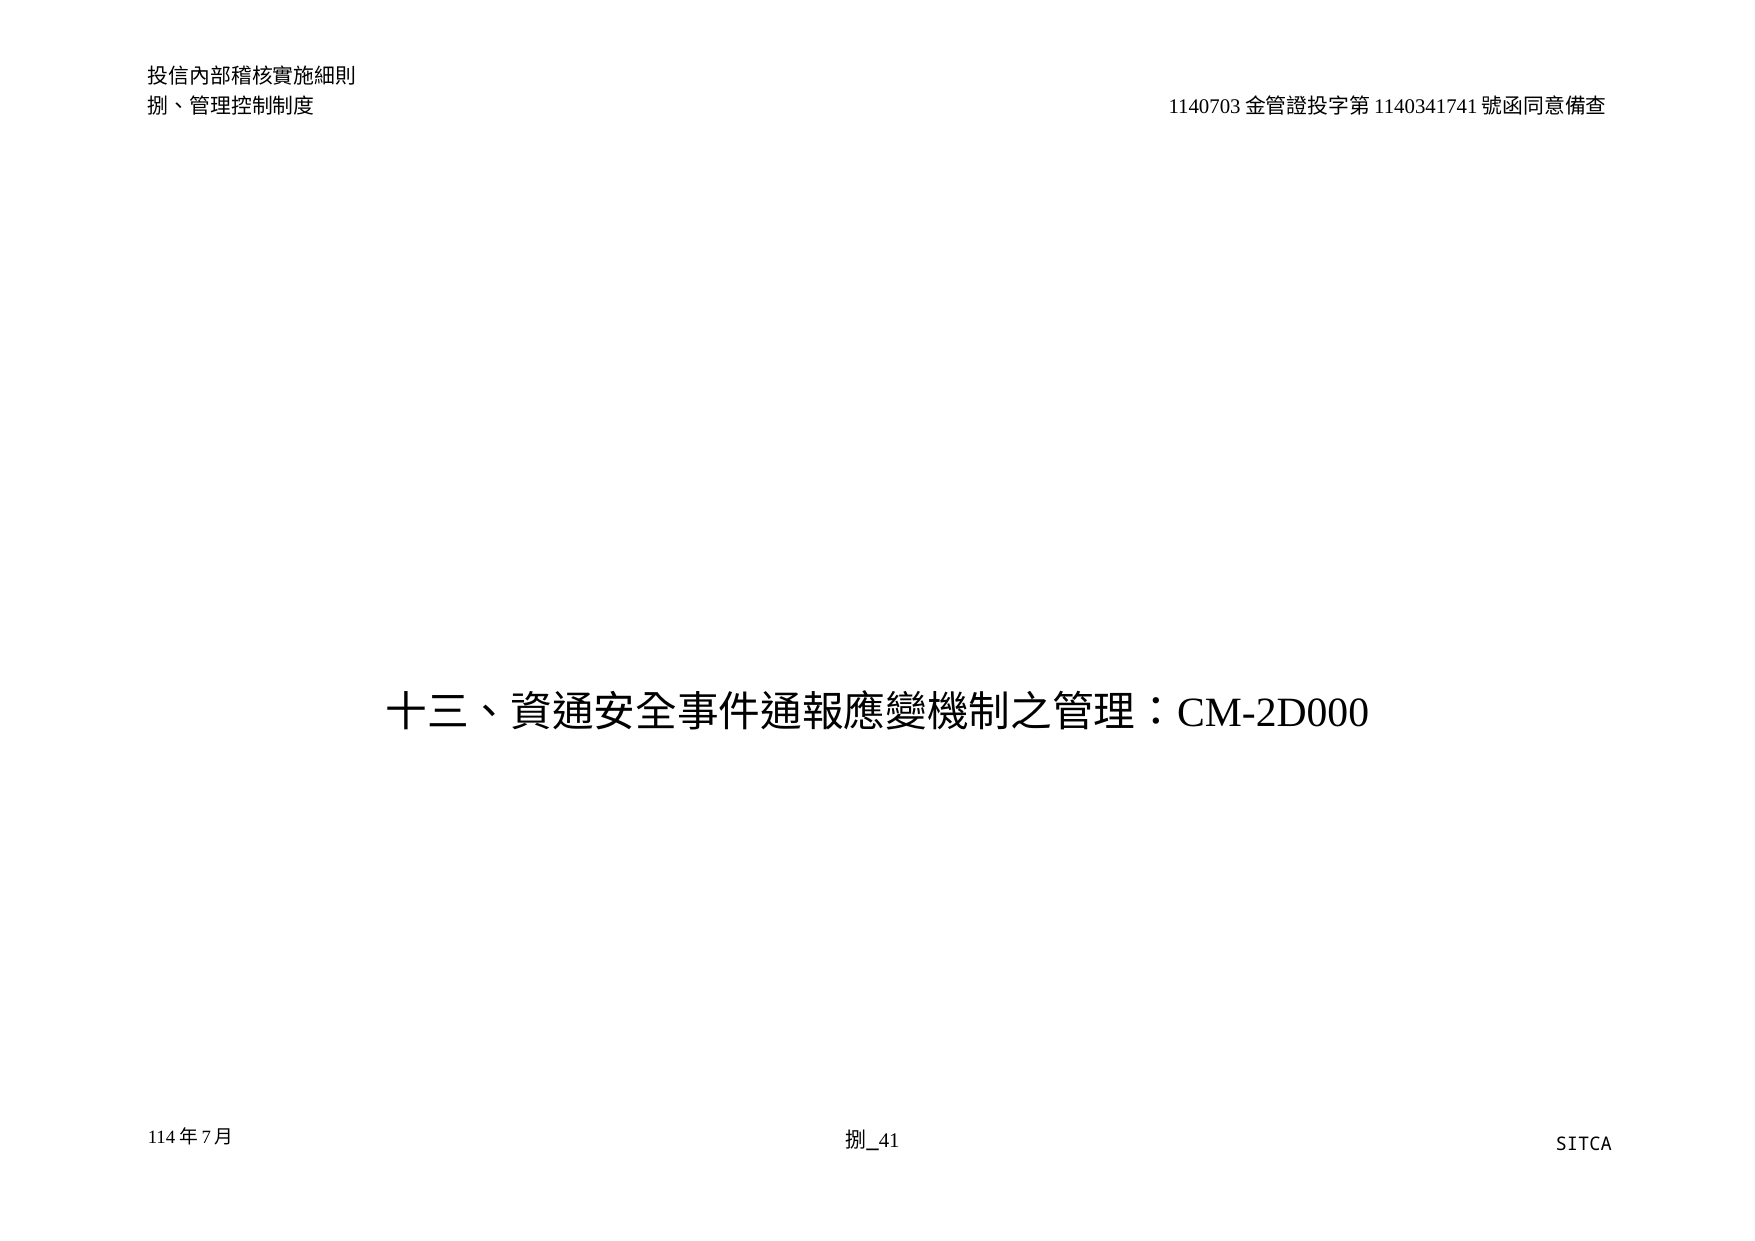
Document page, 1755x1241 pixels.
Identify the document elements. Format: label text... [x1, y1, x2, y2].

text 十三、資通安全事件通報應變機制之管理：CM-2D000 [148, 666, 1606, 729]
